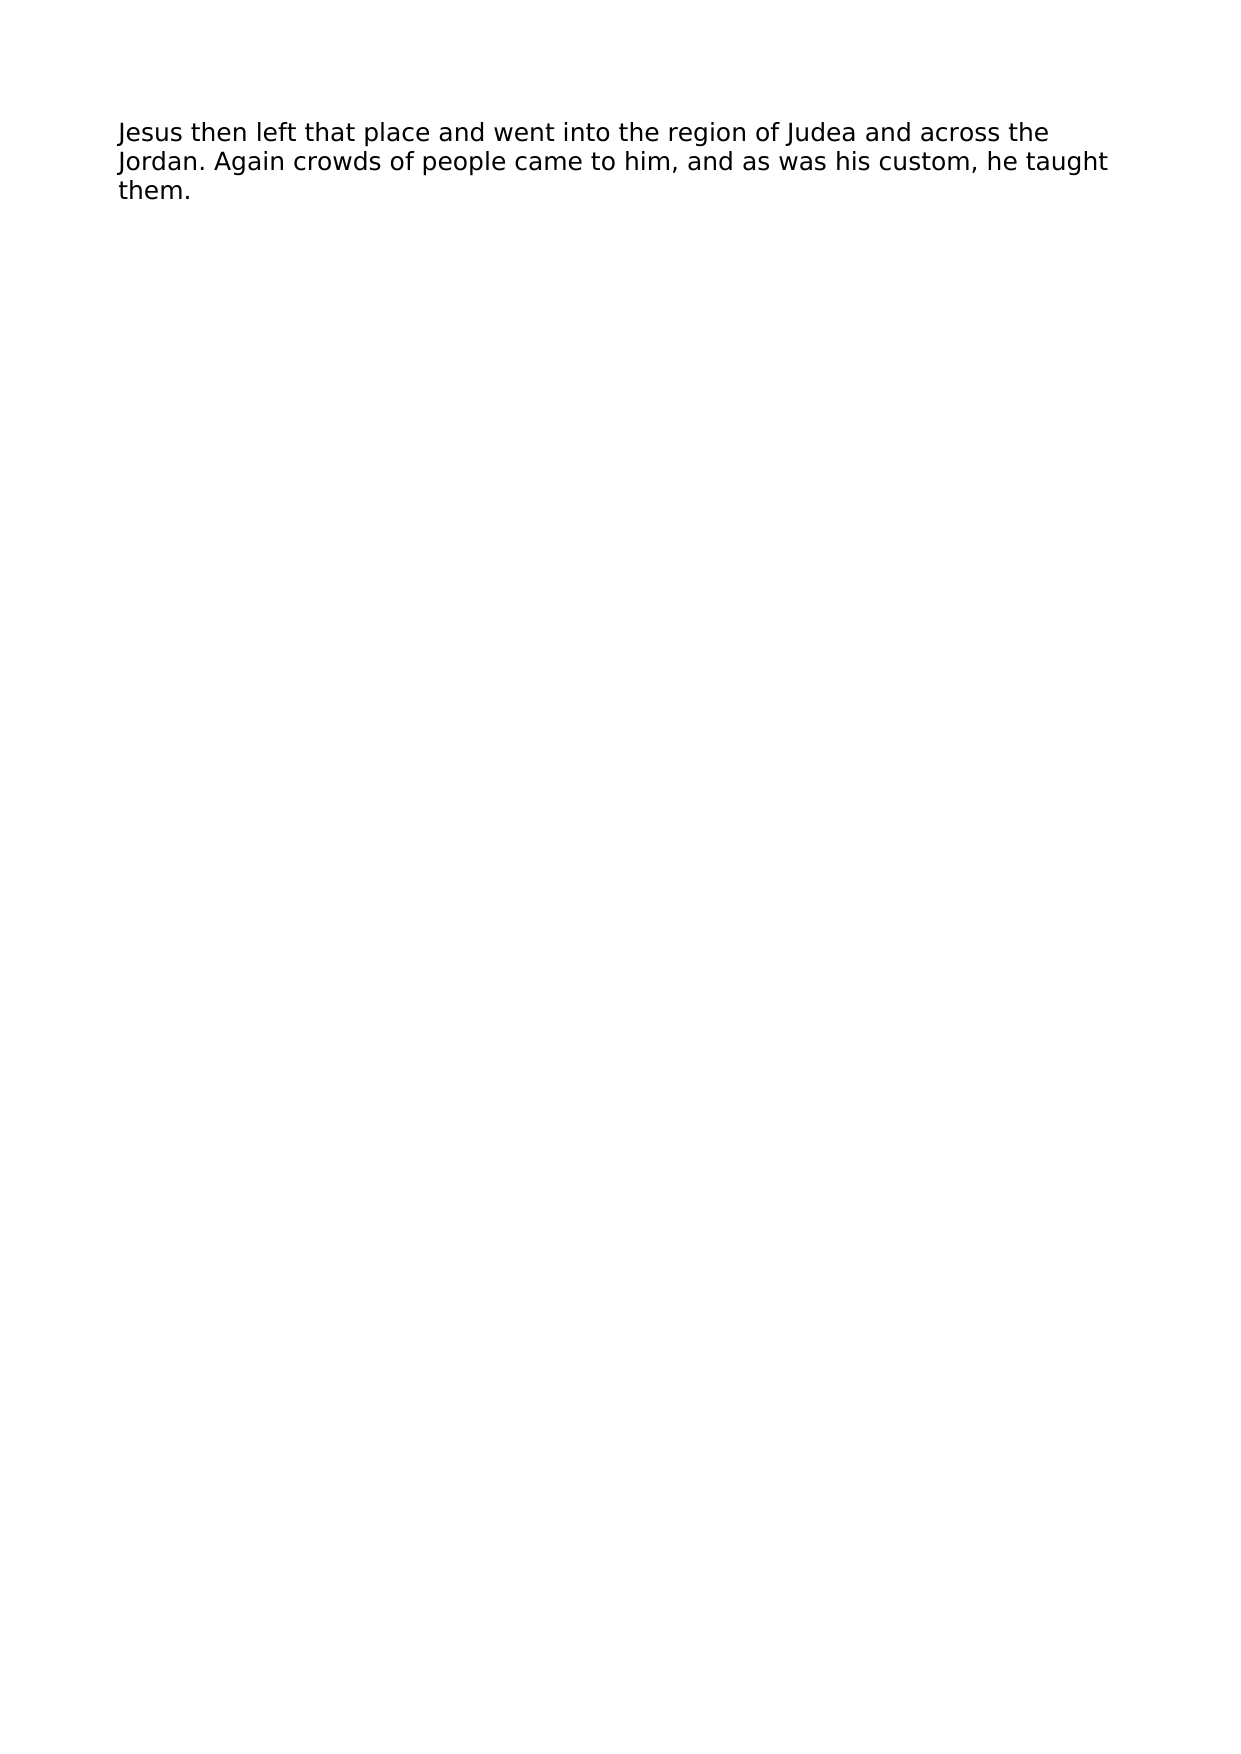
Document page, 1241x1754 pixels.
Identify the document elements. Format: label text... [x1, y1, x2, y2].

text Jesus then left that place and went into the region of Judea and across the Jordan. Again crowds of people came to him, and as was his custom, he taught them. [118, 118, 1122, 206]
